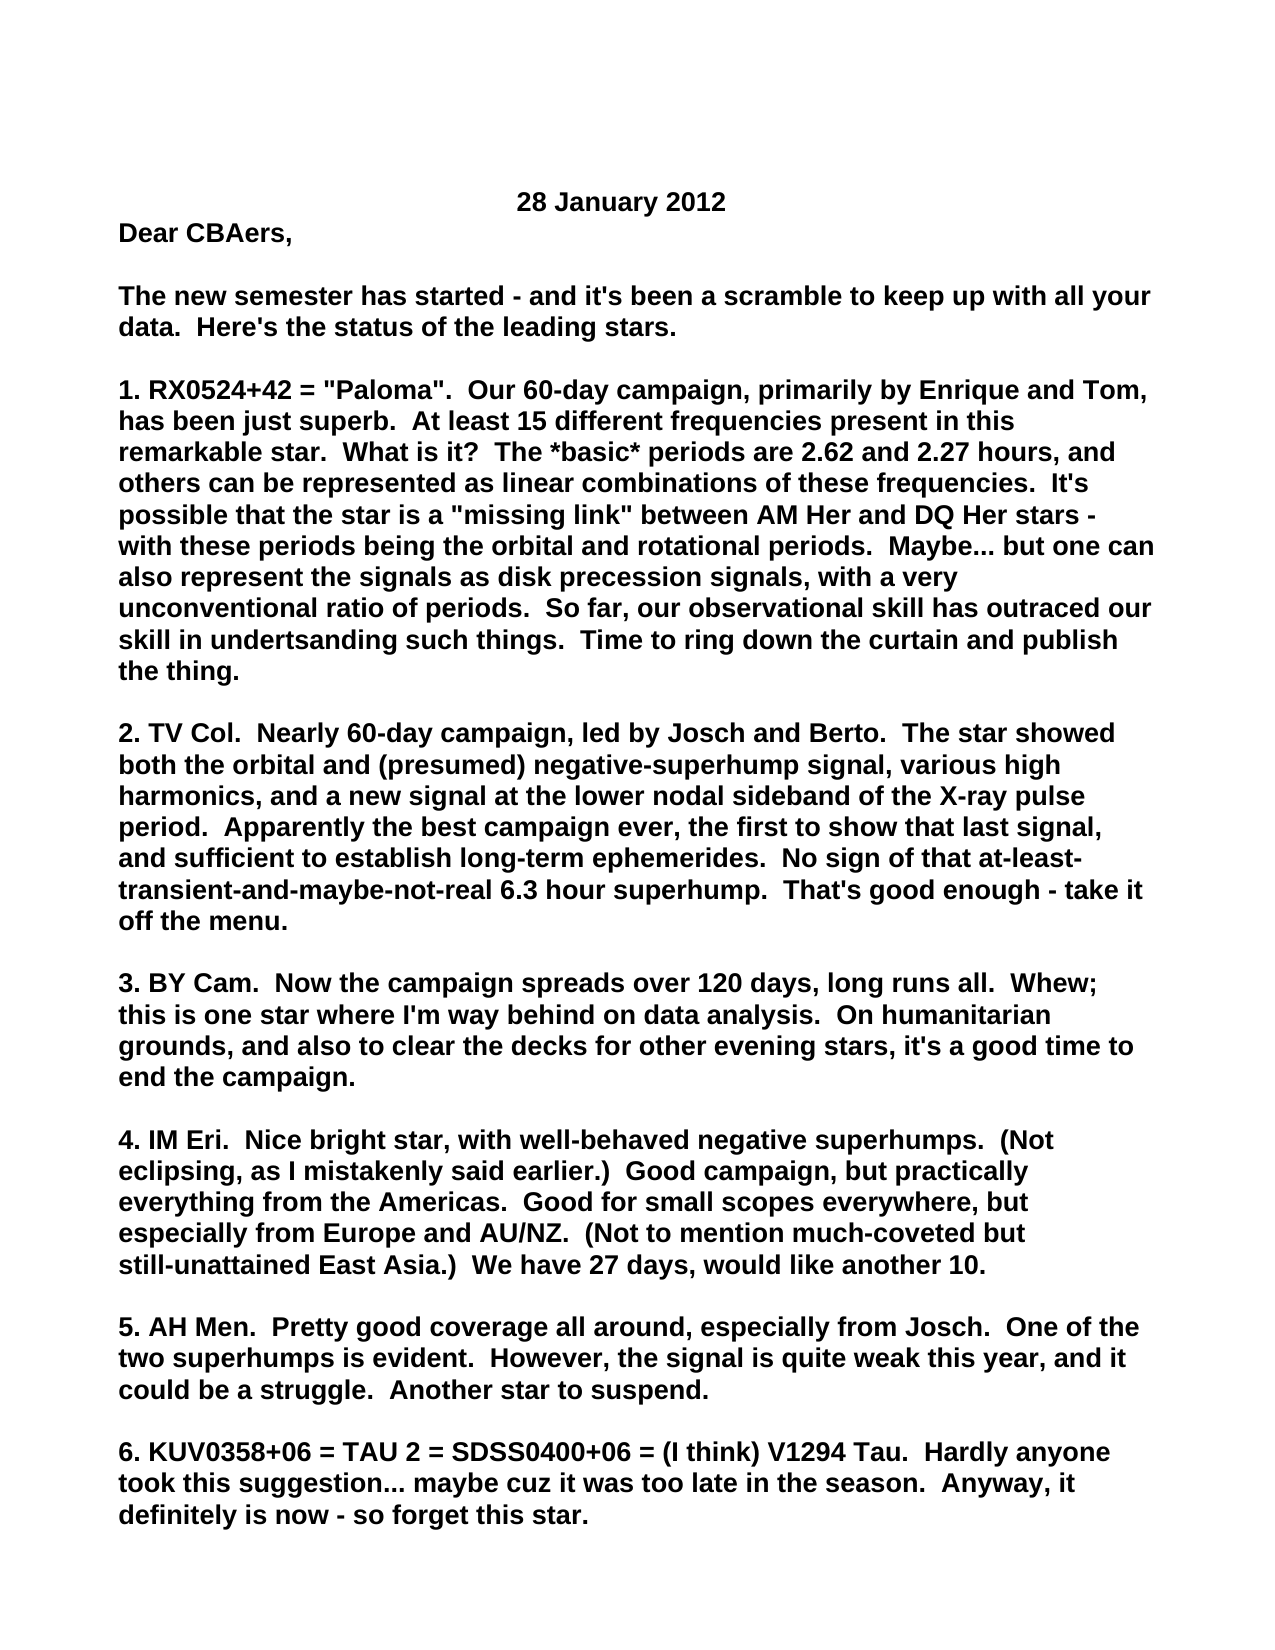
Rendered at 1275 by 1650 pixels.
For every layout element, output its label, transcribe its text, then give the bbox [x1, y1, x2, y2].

text especially from Europe and AU/NZ. (Not to mention much-coveted but [118, 1217, 1157, 1249]
text The new semester has started - and it's been a scramble to keep up with all your data. Here's the status of the leading stars. [118, 280, 1157, 342]
text 28 January 2012 [118, 186, 1157, 217]
text still-unattained East Asia.) We have 27 days, would like another 10. [118, 1249, 1157, 1280]
text 5. AH Men. Pretty good coverage all around, especially from Josch. One of the two superhumps is evident. However, the signal is quite weak this year, and it could be a struggle. Another star to suspend. [118, 1311, 1157, 1405]
text 4. IM Eri. Nice bright star, with well-behaved negative superhumps. (Not eclipsing, as I mistakenly said earlier.) Good campaign, but practically everything from the Americas. Good for small scopes everywhere, but [118, 1124, 1157, 1217]
text grounds, and also to clear the decks for other evening stars, it's a good time to end the campaign. [118, 1030, 1157, 1092]
text Dear CBAers, [118, 217, 1157, 249]
text 3. BY Cam. Now the campaign spreads over 120 days, long runs all. Whew; [118, 967, 1157, 999]
text this is one star where I'm way behind on data analysis. On humanitarian [118, 999, 1157, 1030]
text 6. KUV0358+06 = TAU 2 = SDSS0400+06 = (I think) V1294 Tau. Hardly anyone took this suggestion... maybe cuz it was too late in the season. Anyway, it definitely is now - so forget this star. [118, 1436, 1157, 1530]
text 2. TV Col. Nearly 60-day campaign, led by Josch and Berto. The star showed both the orbital and (presumed) negative-superhump signal, various high harmonics, and a new signal at the lower nodal sideband of the X-ray pulse period. Apparently the best campaign ever, the first to show that last signal, and sufficient to establish long-term ephemerides. No sign of that at-least-transient-and-maybe-not-real 6.3 hour superhump. That's good enough - take it off the menu. [118, 717, 1157, 936]
text 1. RX0524+42 = "Paloma". Our 60-day campaign, primarily by Enrique and Tom, has been just superb. At least 15 different frequencies present in this remarkable star. What is it? The *basic* periods are 2.62 and 2.27 hours, and others can be represented as linear combinations of these frequencies. It's possible that the star is a "missing link" between AM Her and DQ Her stars - with these periods being the orbital and rotational periods. Maybe... but one can also represent the signals as disk precession signals, with a very unconventional ratio of periods. So far, our observational skill has outraced our skill in undertsanding such things. Time to ring down the curtain and publish the thing. [118, 374, 1157, 686]
